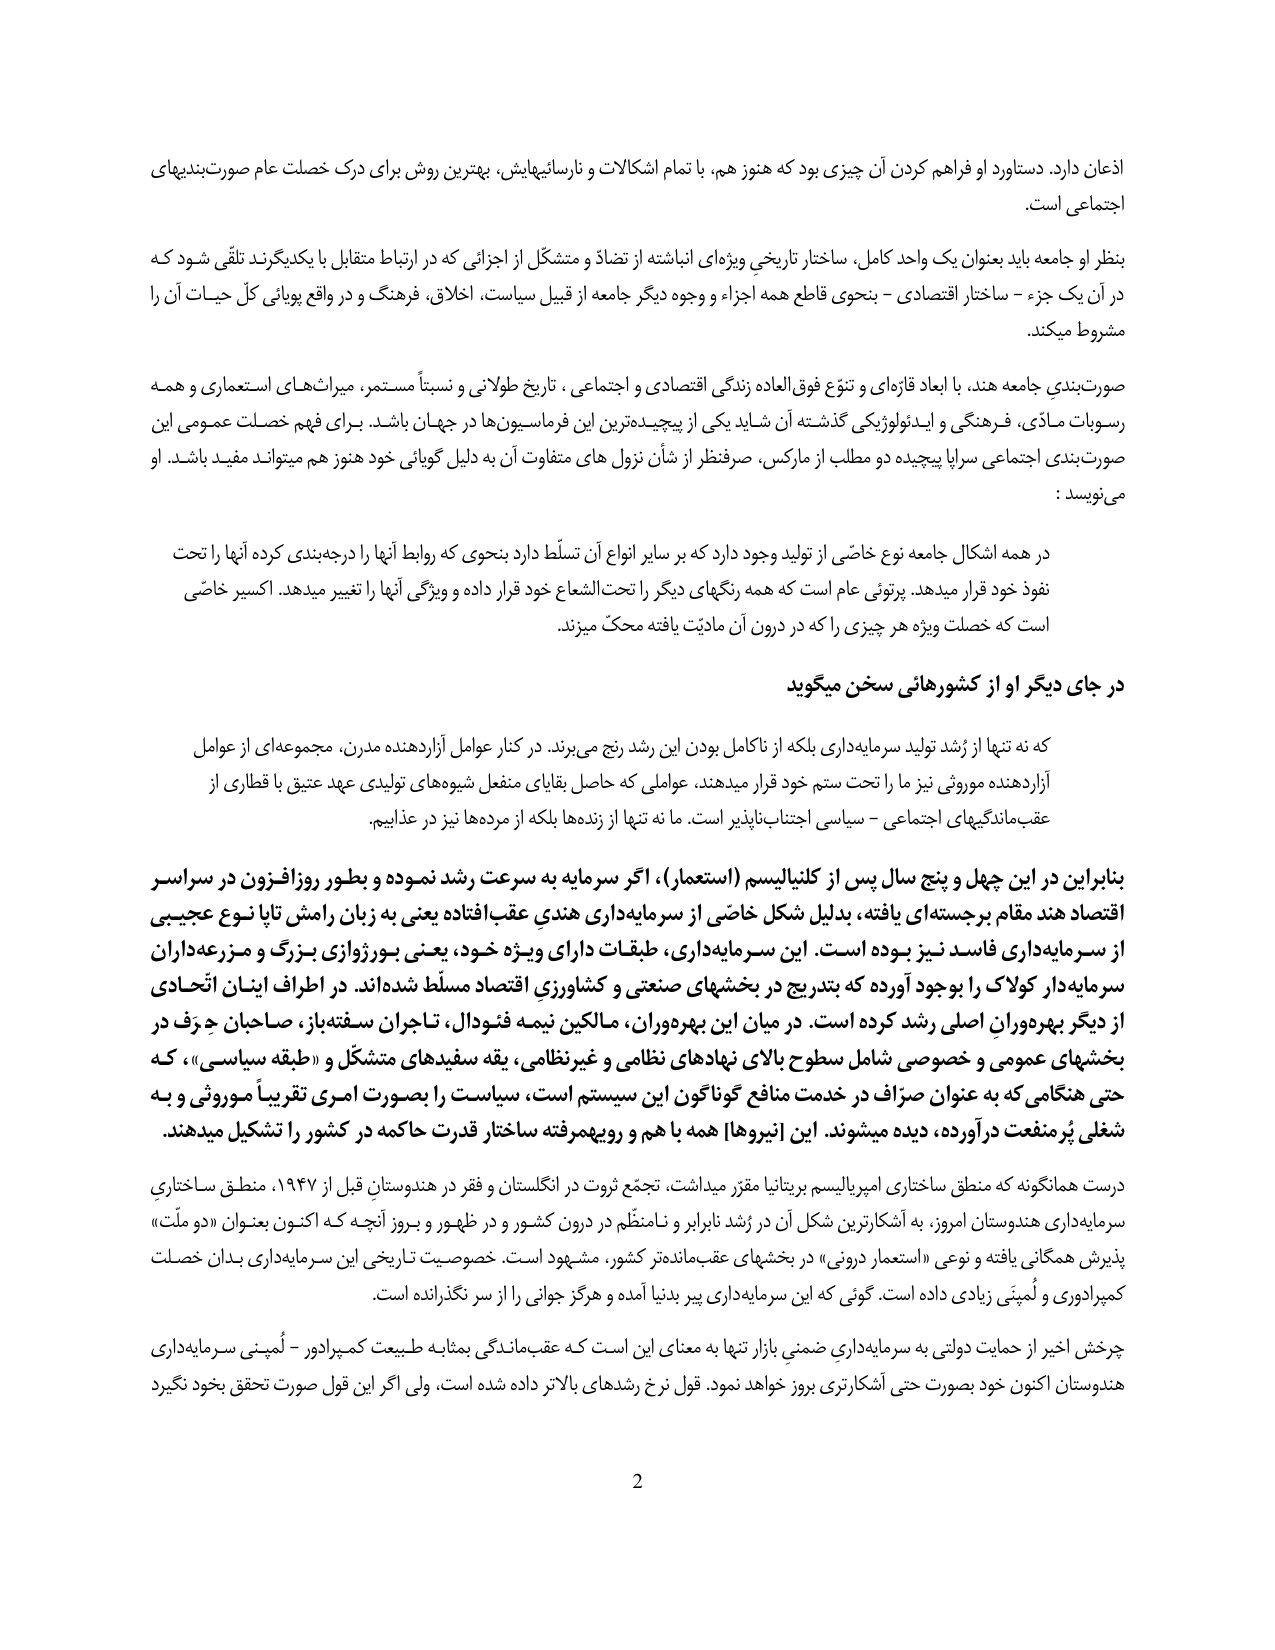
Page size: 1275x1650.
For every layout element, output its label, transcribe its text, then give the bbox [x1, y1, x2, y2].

text درست همانگونه که منطق ساختاری امپریالیسم بریتانیا مقرّر میداشت، تجمّع ثروت در انگلستان و فقر در هندوستان‌ِ قبل از ۱۹۴۷، منطق ساختاری‌ِ سرمایه‌داری هندوستان امروز، به آشکار‌ترین شکل آن در رُشد نابرابر و نامنظّم در درون کشور و در ظهور و بروز آنچه که اکنون بعنوان «دو ملّت» پذیرش همگانی یافته و نوعی «استعمار درونی» در بخشهای عقب‌مانده‌تر کشور، مشهود است. خصوصیت تاریخی این سرمایه‌داری بدان خصلت کمپرادوری و لُمپنَی زیادی داده است. گوئی که این سرمایه‌داری پیر بدنیا آمده و هرگز جوانی را از سر نگذرانده است. [150, 1167, 1125, 1312]
text در جای دیگر او از کشورهائی سخن میگوید [150, 667, 1125, 704]
text بنظر او جامعه باید بعنوان یک واحد کامل، ساختار تاریخی‌ِ ویژه‌ای انباشته از تضادّ و متشکّل از اجزائی که در ارتباط متقابل با یکدیگرند تلقّی شود که در آن یک جزء - ساختار اقتصادی - بنحوی قاطع همه اجزاء و وجوه دیگر جامعه از قبیل سیاست، اخلاق، فرهنگ و در واقع پویائی کلّ حیات آن را مشروط میکند. [150, 240, 1125, 349]
text صورت‌بندی‌ِ جامعه هند، با ابعاد قارّه‌ای و تنوّع فوق‌العاده زندگی اقتصادی و اجتماعی ، تاریخ طولانی و نسبتاً مستمر، میراث‌های استعماری و همه رسوبات مادّی، فرهنگی و ایدئولوژیکی گذشته آن شاید یکی از پیچیده‌ترین این فرماسیون‌ها در جهان باشد. برای فهم خصلت عمومی این صورت‌بندی اجتماعی سراپا پیچیده دو مطلب از مارکس، صرفنظر از شأن نزول های متفاوت آن به دلیل گویائی خود هنوز هم میتواند مفید باشد. او می‌نویسد : [150, 367, 1125, 511]
text که نه تنها از رُشد تولید سرمایه‌داری بلکه از ناکامل بودن این رشد رنج می‌برند. در کنار عوامل آزار‌دهنده مدرن، مجموعه‌ای از عوامل آزار‌دهنده موروثی نیز ما را تحت ستم خود قرار میدهند، عواملی که حاصل بقایای منفعل شیوه‌های تولیدی عهد عتیق با قطاری از عقب‌ماندگیهای اجتماعی - سیاسی اجتناب‌ناپذیر است. ما نه تنها از زنده‌ها بلکه از مرده‌ها نیز در عذابیم. [150, 728, 1050, 836]
text در همه اشکال جامعه نوع خاصّی از تولید وجود دارد که بر سایر انواع آن تسلّط دارد بنحوی که روابط آنها را درجه‌بندی کرده آنها را تحت نفوذ خود قرار میدهد. پرتوئی عام است که همه رنگهای دیگر را تحت‌الشعاع خود قرار داده و ویژگی آنها را تغییر میدهد. اکسیر خاصّی است که خصلت ویژه هر چیزی را که در درون آن مادیّت یافته محکّ میزند. [150, 535, 1050, 643]
text بنابراین در این چهل و پنج سال پس از کلنیالیسم (استعمار)، اگر سرمایه به سرعت رشد نموده و بطور روز‌افزون در سراسر اقتصاد هند مقام برجسته‌ای یافته، بدلیل شکل خاصّی از سرمایه‌داری هندی‌ِ عقب‌افتاده یعنی به زبان رامش تاپا نوع عجیبی از سرمایه‌داری فاسد نیز بوده است. این سرمایه‌داری، طبقات دارای ویژه خود، یعنی بورژوازی بزرگ و مزرعه‌داران سرمایه‌دار کولاک را بوجود آورده که بتدریج در بخشهای صنعتی و کشاورزی‌ِ اقتصاد مسلّط شده‌اند. در اطراف اینان اتّحادی از دیگر بهره‌وران‌ِ اصلی رشد کرده است. در میان این بهره‌وران، مالکین نیمه فئودال، تاجران سفته‌باز، صاحبان حِرَف در بخشهای عمومی و خصوصی شامل سطوح بالای نهادهای نظامی و غیر‌نظامی، یقه سفیدهای متشکّل و «طبقه سیاسی»، که حتی هنگامی‌که به عنوان صرّاف در خدمت منافع گوناگون این سیستم است، سیاست را بصورت امری تقریباً موروثی و به شغلی پُر‌منفعت در‌آورده، دیده میشوند. این [نیرو‌ها] همه با هم و رویهمرفته ساختار قدرت حاکمه در کشور را تشکیل میدهند. [150, 860, 1125, 1149]
text واقعیّت اجتماعی همواره بیش از آن پیچیده است که تئوری انقلابی به سهولت و یا کاملاً آنرا درک و فهم کند. نظریه اجتماعی مارکس به این امر اذعان دارد. دستاورد او فراهم کردن آن چیزی بود که هنوز هم، با تمام اشکالات و نارسائیهایش، بهترین روش برای درک خصلت عام صورت‌بندیهای اجتماعی است. [150, 150, 1125, 222]
text چرخش اخیر از حمایت دولتی به سرمایه‌داری‌ِ ضمنی‌ِ بازار تنها به معنای این است که عقب‌ماندگی بمثابه طبیعت کمپرادور - لُمپنی سرمایه‌داری هندوستان اکنون خود بصورت حتی آشکار‌تری بروز خواهد نمود. قول نرخ رشدهای بالاتر داده شده است، ولی اگر این قول صورت تحقق بخود نگیرد تنها همان گفته معروف «اقتصاد، عالی پیش میرود، مردم خوب نیستندِ» رئیس جمهور حکومت نظامی برزیل در واشنگتن را بخاطر میآورد. جمله اقتصاد‌دان‌ِ هاروارد رابرت رایش، «توالی موفقیّت»، بخوبی منطق ساختاری اقتصاد بازار را بیان میکند. [150, 1329, 1125, 1402]
